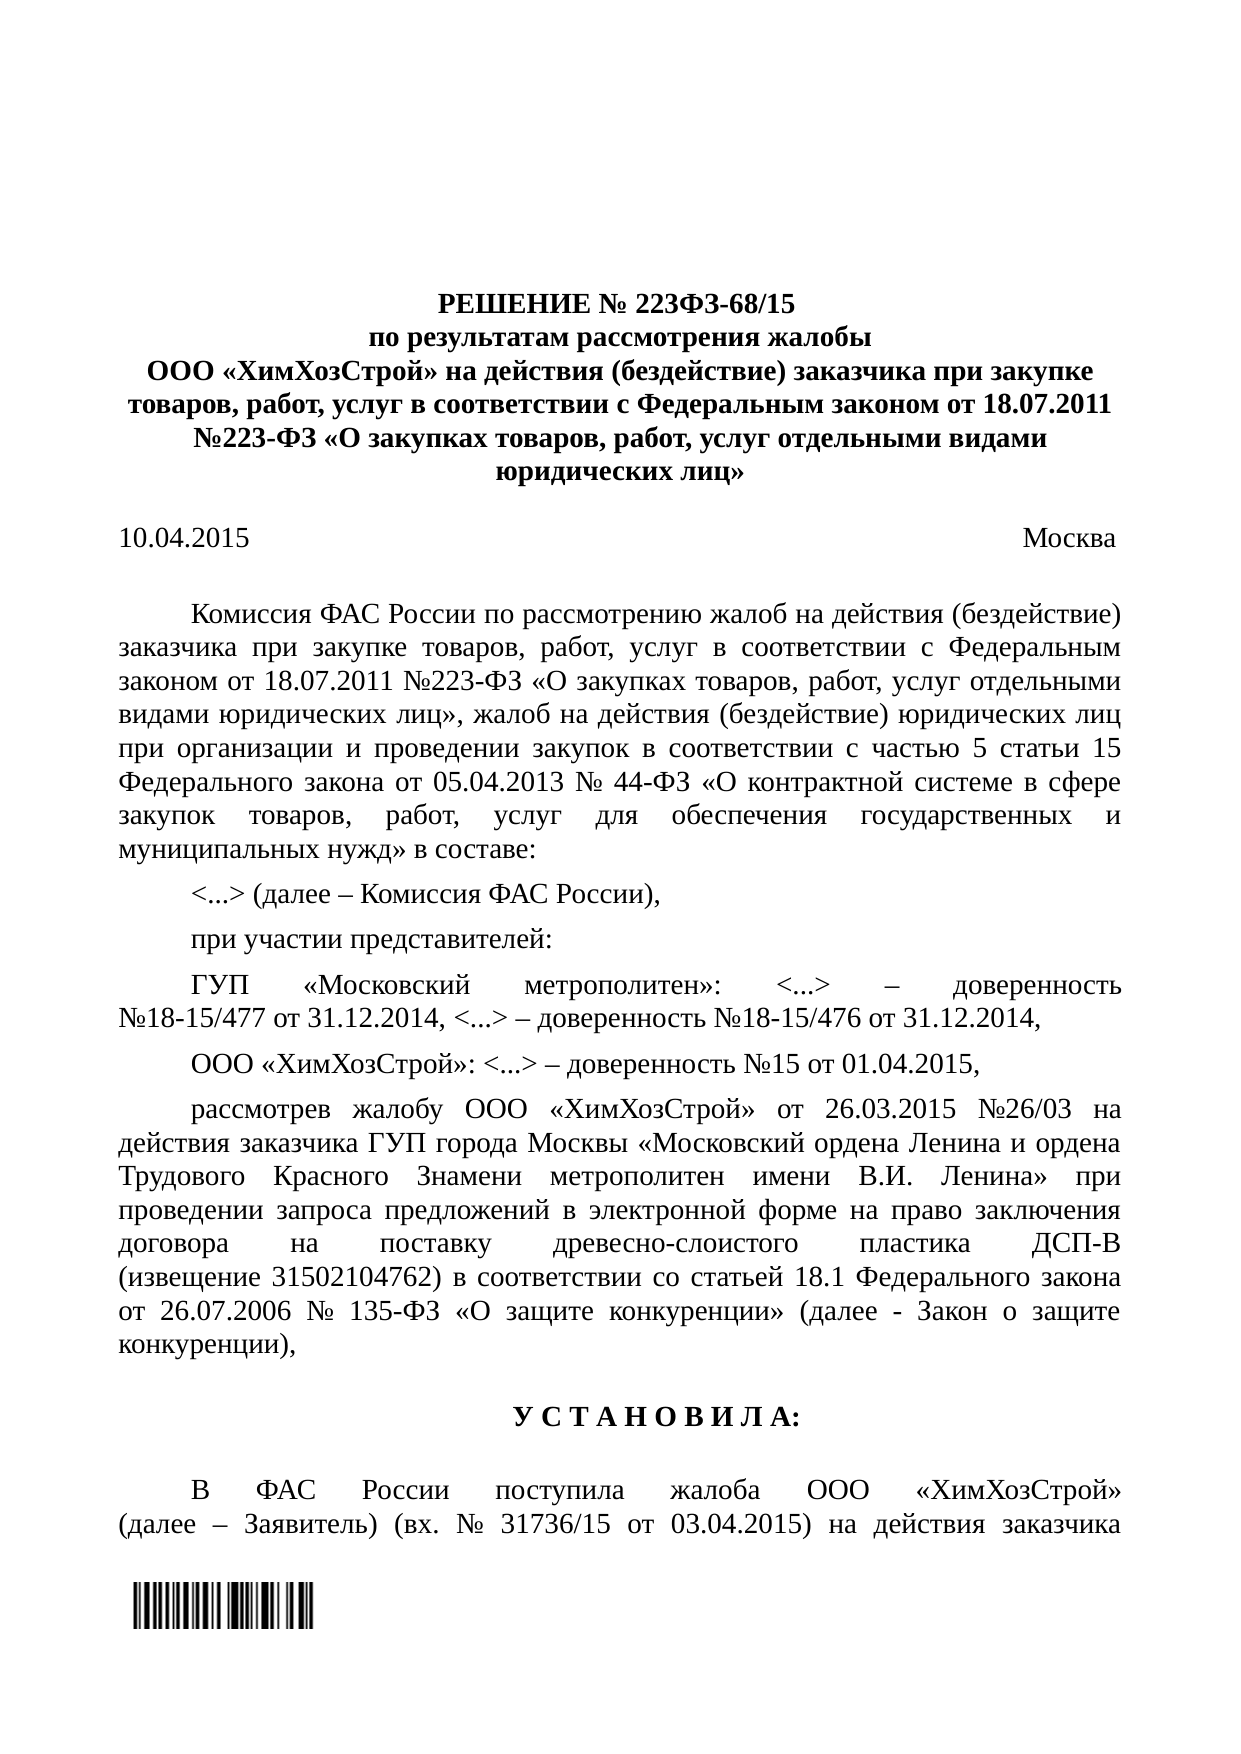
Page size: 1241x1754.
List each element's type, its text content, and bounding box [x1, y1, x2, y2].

text при участии представителей: [118, 922, 1122, 955]
text по результатам рассмотрения жалобы ООО «ХимХозСтрой» на действия (бездействие) заказчика при закупке товаров, работ, услуг в соответствии с Федеральным законом от 18.07.2011 №223-ФЗ «О закупках товаров, работ, услуг отдельными видами юридических лиц» [118, 319, 1122, 487]
picture [118, 1582, 331, 1629]
text У С Т А Н О В И Л А: [118, 1399, 1122, 1433]
text рассмотрев жалобу ООО «ХимХозСтрой» от 26.03.2015 №26/03 на действия заказчика ГУП города Москвы «Московский ордена Ленина и ордена Трудового Красного Знамени метрополитен имени В.И. Ленина» при проведении запроса предложений в электронной форме на право заключения договора на поставку древесно-слоистого пластика ДСП-В (извещение 31502104762) в соответствии со статьей 18.1 Федерального закона от 26.07.2006 № 135-ФЗ «О защите конкуренции» (далее - Закон о защите конкуренции), [118, 1091, 1122, 1360]
text ООО «ХимХозСтрой»: <...> – доверенность №15 от 01.04.2015, [118, 1046, 1122, 1079]
text ГУП «Московский метрополитен»: <...> – доверенность №18-15/477 от 31.12.2014, <...> – доверенность №18-15/476 от 31.12.2014, [118, 967, 1122, 1034]
text <...> (далее – Комиссия ФАС России), [118, 876, 1122, 910]
text В ФАС России поступила жалоба ООО «ХимХозСтрой» (далее – Заявитель) (вх. № 31736/15 от 03.04.2015) на действия заказчика [118, 1472, 1122, 1539]
text РЕШЕНИЕ № 223ФЗ-68/15 [118, 286, 1122, 319]
text Комиссия ФАС России по рассмотрению жалоб на действия (бездействие) заказчика при закупке товаров, работ, услуг в соответствии с Федеральным законом от 18.07.2011 №223-ФЗ «О закупках товаров, работ, услуг отдельными видами юридических лиц», жалоб на действия (бездействие) юридических лиц при организации и проведении закупок в соответствии с частью 5 статьи 15 Федерального закона от 05.04.2013 № 44-ФЗ «О контрактной системе в сфере закупок товаров, работ, услуг для обеспечения государственных и муниципальных нужд» в составе: [118, 596, 1122, 864]
text 10.04.2015 Москва [118, 521, 1122, 554]
